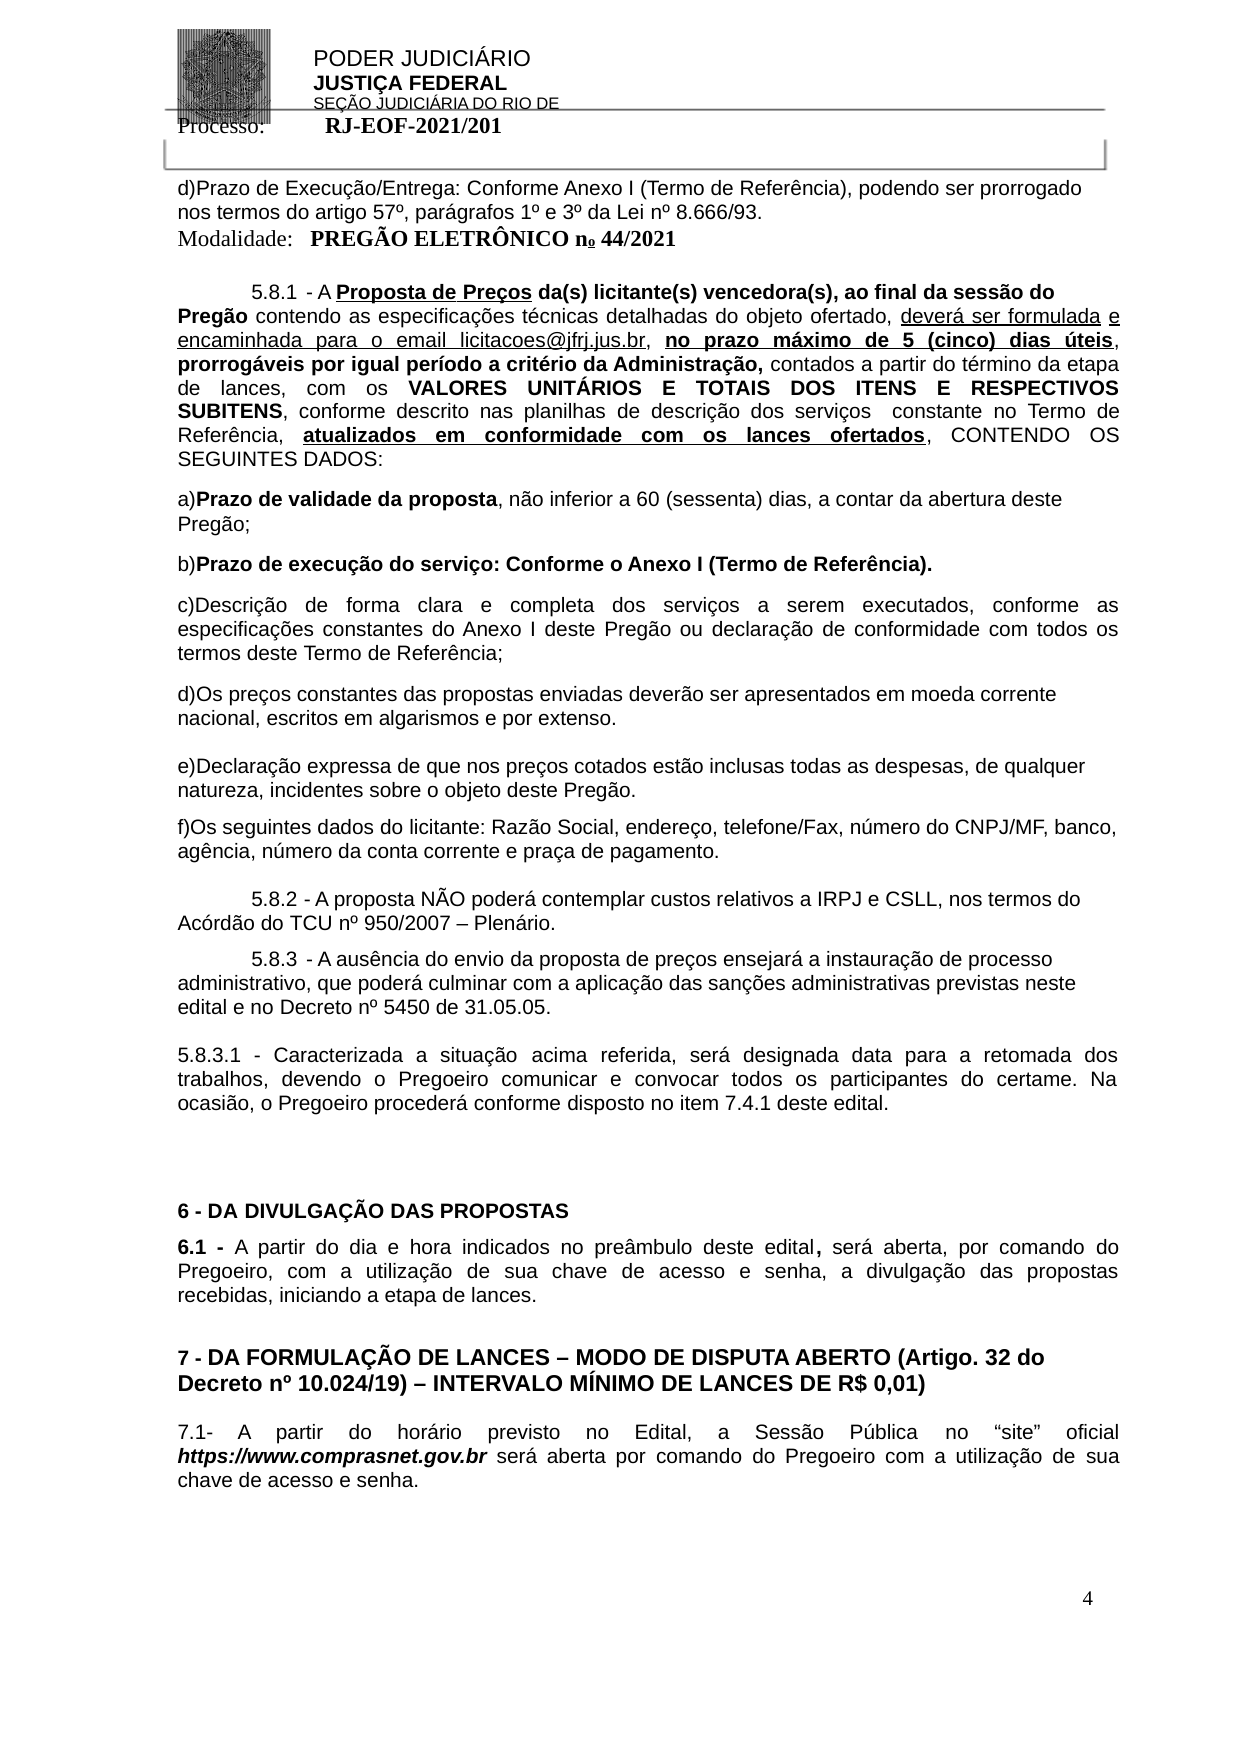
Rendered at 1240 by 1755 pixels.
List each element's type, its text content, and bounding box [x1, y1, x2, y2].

text administrativo, que poderá culminar com a aplicação das sanções administrativas previstas neste edital e no Decreto nº 5450 de 31.05.05. [177, 971, 1119, 1019]
list - A partir do horário previsto no Edital, a Sessão Pública no “site” oficial https://www.comprasnet.gov.br será aberta por comando do Pregoeiro com a utilização de sua chave de acesso e senha. [139, 1421, 1119, 1492]
text 5.8.3.1 - Caracterizada a situação acima referida, será designada data para a retomada dos trabalhos, devendo o Pregoeiro comunicar e convocar todos os participantes do certame. Na ocasião, o Pregoeiro procederá conforme disposto no item 7.4.1 deste edital. [177, 1043, 1120, 1115]
text Modalidade: PREGÃO ELETRÔNICO no 44/2021 [177, 224, 1151, 252]
list Prazo de execução do serviço: Conforme o Anexo I (Termo de Referência). [139, 553, 1151, 576]
text Pregão contendo as especificações técnicas detalhadas do objeto ofertado, deverá ser formulada e encaminhada para o email licitacoes@jfrj.jus.br, no prazo máximo de 5 (cinco) dias úteis, prorrogáveis por igual período a critério da Administração, contados a partir do término da etapa de lances, com os VALORES UNITÁRIOS E TOTAIS DOS ITENS E RESPECTIVOS SUBITENS, conforme descrito nas planilhas de descrição dos serviços constante no Termo de Referência, atualizados em conformidade com os lances ofertados, CONTENDO OS SEGUINTES DADOS: [177, 304, 1120, 472]
text 7 - DA FORMULAÇÃO DE LANCES – MODO DE DISPUTA ABERTO (Artigo. 32 do Decreto nº 10.024/19) – INTERVALO MÍNIMO DE LANCES DE R$ 0,01) [177, 1344, 1121, 1396]
text 6 - DA DIVULGAÇÃO DAS PROPOSTAS [177, 1200, 1151, 1223]
text 6.1 - A partir do dia e hora indicados no preâmbulo deste edital, será aberta, por comando do Pregoeiro, com a utilização de sua chave de acesso e senha, a divulgação das propostas recebidas, iniciando a etapa de lances. [177, 1236, 1119, 1307]
list Os seguintes dados do licitante: Razão Social, endereço, telefone/Fax, número do CNPJ/MF, banco, agência, número da conta corrente e praça de pagamento. [139, 815, 1119, 863]
list Declaração expressa de que nos preços cotados estão inclusas todas as despesas, de qualquer natureza, incidentes sobre o objeto deste Pregão. [139, 755, 1119, 803]
list Descrição de forma clara e completa dos serviços a serem executados, conforme as especificações constantes do Anexo I deste Pregão ou declaração de conformidade com todos os termos deste Termo de Referência; [139, 593, 1119, 665]
text Acórdão do TCU nº 950/2007 – Plenário. [177, 912, 1151, 935]
list - A Proposta de Preços da(s) licitante(s) vencedora(s), ao final da sessão do [251, 281, 1151, 304]
list Prazo de Execução/Entrega: Conforme Anexo I (Termo de Referência), podendo ser prorrogado nos termos do artigo 57º, parágrafos 1º e 3º da Lei nº 8.666/93. [139, 176, 1119, 224]
list - A proposta NÃO poderá contemplar custos relativos a IRPJ e CSLL, nos termos do [251, 888, 1151, 911]
list Os preços constantes das propostas enviadas deverão ser apresentados em moeda corrente nacional, escritos em algarismos e por extenso. [139, 682, 1119, 730]
list Prazo de validade da proposta, não inferior a 60 (sessenta) dias, a contar da abertura deste Pregão; [139, 488, 1119, 536]
list - A ausência do envio da proposta de preços ensejará a instauração de processo [251, 948, 1151, 971]
